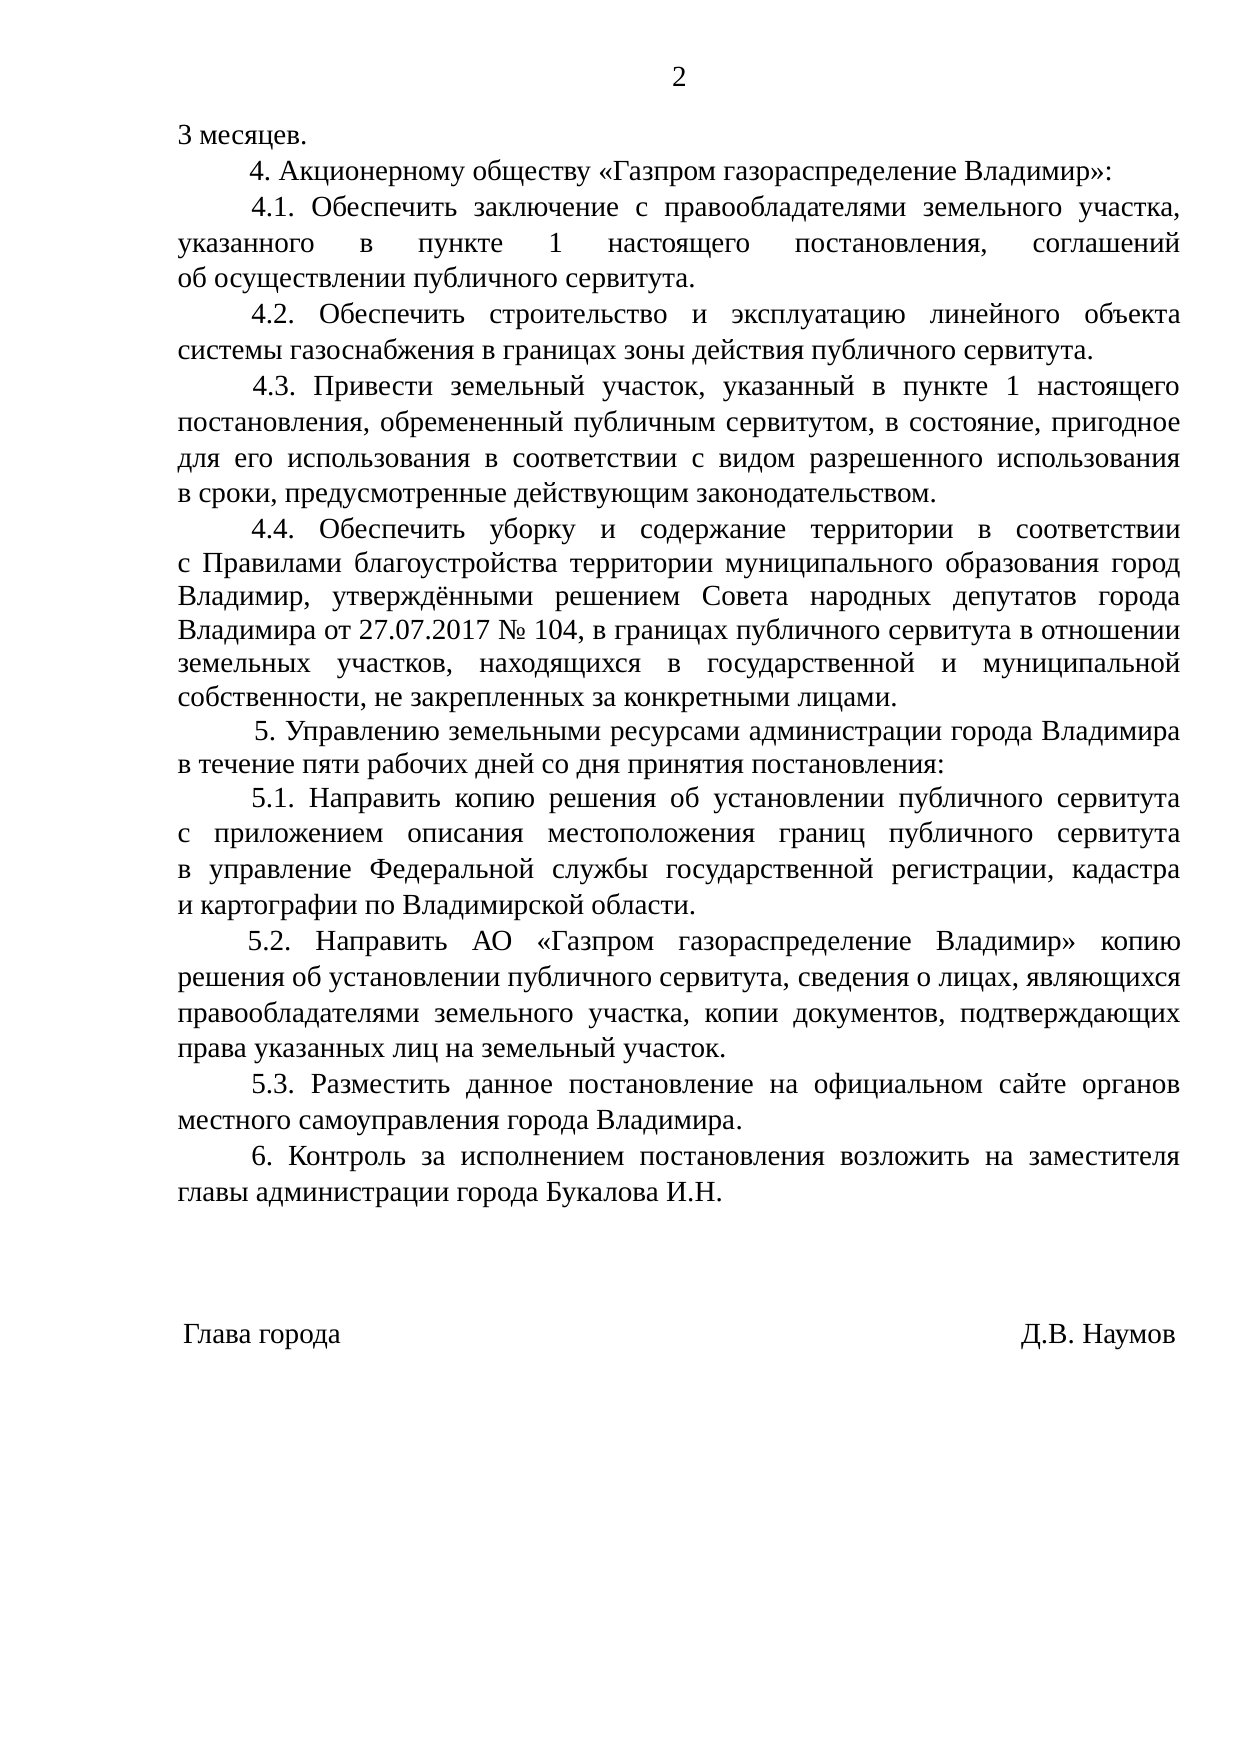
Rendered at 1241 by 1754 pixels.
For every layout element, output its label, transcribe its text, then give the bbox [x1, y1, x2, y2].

text 6. Контроль за исполнением постановления возложить на заместителя главы администрации города Букалова И.Н. [177, 1138, 1181, 1207]
text 4. Акционерному обществу «Газпром газораспределение Владимир»: [177, 153, 1181, 187]
text 3 месяцев. [177, 117, 1181, 151]
text 4.2. Обеспечить строительство и эксплуатацию линейного объекта системы газоснабжения в границах зоны действия публичного сервитута. [177, 296, 1181, 366]
text 5.3. Разместить данное постановление на официальном сайте органов местного самоуправления города Владимира. [177, 1066, 1181, 1136]
text 4.1. Обеспечить заключение с правообладателями земельного участка, указанного в пункте 1 настоящего постановления, соглашений об осуществлении публичного сервитута. [177, 189, 1181, 294]
text 5.2. Направить АО «Газпром газораспределение Владимир» копию решения об установлении публичного сервитута, сведения о лицах, являющихся правообладателями земельного участка, копии документов, подтверждающих права указанных лиц на земельный участок. [177, 923, 1181, 1064]
text 4.3. Привести земельный участок, указанный в пункте 1 настоящего постановления, обремененный публичным сервитутом, в состояние, пригодное для его использования в соответствии с видом разрешенного использования в сроки, предусмотренные действующим законодательством. [177, 368, 1181, 509]
text 4.4. Обеспечить уборку и содержание территории в соответствии с Правилами благоустройства территории муниципального образования город Владимир, утверждёнными решением Совета народных депутатов города Владимира от 27.07.2017 № 104, в границах публичного сервитута в отношении земельных участков, находящихся в государственной и муниципальной собственности, не закрепленных за конкретными лицами. [177, 511, 1181, 713]
text 5.1. Направить копию решения об установлении публичного сервитута c приложением описания местоположения границ публичного сервитута в управление Федеральной службы государственной регистрации, кадастра и картографии по Владимирской области. [177, 780, 1181, 921]
text 5. Управлению земельными ресурсами администрации города Владимира в течение пяти рабочих дней со дня принятия постановления: [177, 713, 1181, 780]
table_header Глава города [177, 1310, 679, 1355]
table_header Д.В. Наумов [679, 1310, 1181, 1355]
